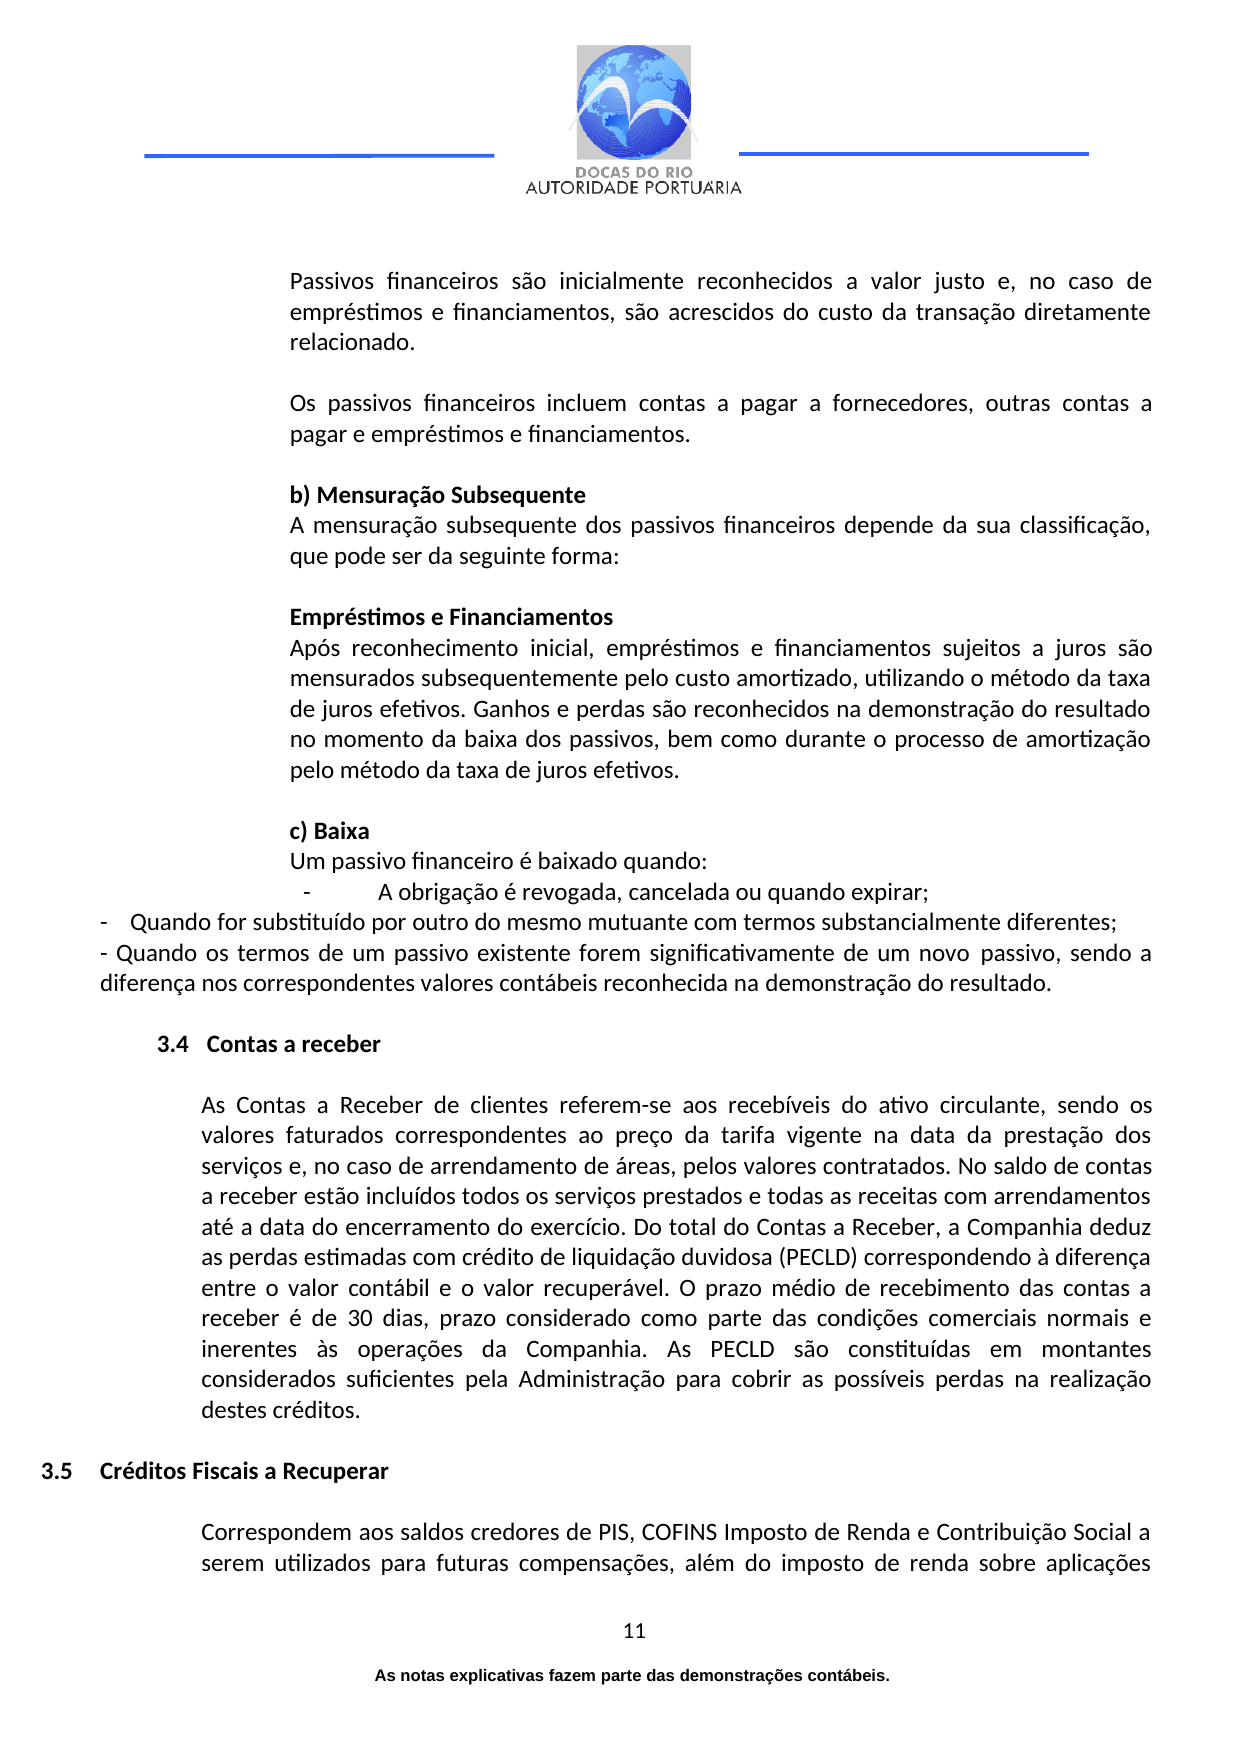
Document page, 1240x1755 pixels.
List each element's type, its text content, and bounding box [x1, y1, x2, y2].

list Quando os termos de um passivo existente forem significativamente de um novo passivo, sendo a diferença nos correspondentes valores contábeis reconhecida na demonstração do resultado. [100, 937, 1152, 998]
subtitle Contas a receber [157, 1028, 1164, 1058]
text Um passivo financeiro é baixado quando: [289, 845, 1164, 876]
subtitle Empréstimos e Financiamentos [289, 601, 1164, 632]
text Correspondem aos saldos credores de PIS, COFINS Imposto de Renda e Contribuição Social a serem utilizados para futuras compensações, além do imposto de renda sobre aplicações [201, 1516, 1152, 1577]
text Os passivos financeiros incluem contas a pagar a fornecedores, outras contas a pagar e empréstimos e financiamentos. [289, 387, 1152, 448]
subtitle Créditos Fiscais a Recuperar [41, 1455, 1164, 1486]
text Passivos financeiros são inicialmente reconhecidos a valor justo e, no caso de empréstimos e financiamentos, são acrescidos do custo da transação diretamente relacionado. [289, 265, 1152, 357]
text A mensuração subsequente dos passivos financeiros depende da sua classificação, que pode ser da seguinte forma: [289, 510, 1152, 571]
list Quando for substituído por outro do mesmo mutuante com termos substancialmente diferentes; [100, 906, 1153, 937]
subtitle Baixa [289, 815, 1164, 845]
text Após reconhecimento inicial, empréstimos e financiamentos sujeitos a juros são mensurados subsequentemente pelo custo amortizado, utilizando o método da taxa de juros efetivos. Ganhos e perdas são reconhecidos na demonstração do resultado no momento da baixa dos passivos, bem como durante o processo de amortização pelo método da taxa de juros efetivos. [289, 632, 1152, 784]
text As Contas a Receber de clientes referem-se aos recebíveis do ativo circulante, sendo os valores faturados correspondentes ao preço da tarifa vigente na data da prestação dos serviços e, no caso de arrendamento de áreas, pelos valores contratados. No saldo de contas a receber estão incluídos todos os serviços prestados e todas as receitas com arrendamentos até a data do encerramento do exercício. Do total do Contas a Receber, a Companhia deduz as perdas estimadas com crédito de liquidação duvidosa (PECLD) correspondendo à diferença entre o valor contábil e o valor recuperável. O prazo médio de recebimento das contas a receber é de 30 dias, prazo considerado como parte das condições comerciais normais e inerentes às operações da Companhia. As PECLD são constituídas em montantes considerados suficientes pela Administração para cobrir as possíveis perdas na realização destes créditos. [201, 1089, 1152, 1425]
list A obrigação é revogada, cancelada ou quando expirar; [303, 876, 1164, 906]
subtitle Mensuração Subsequente [289, 479, 1164, 509]
